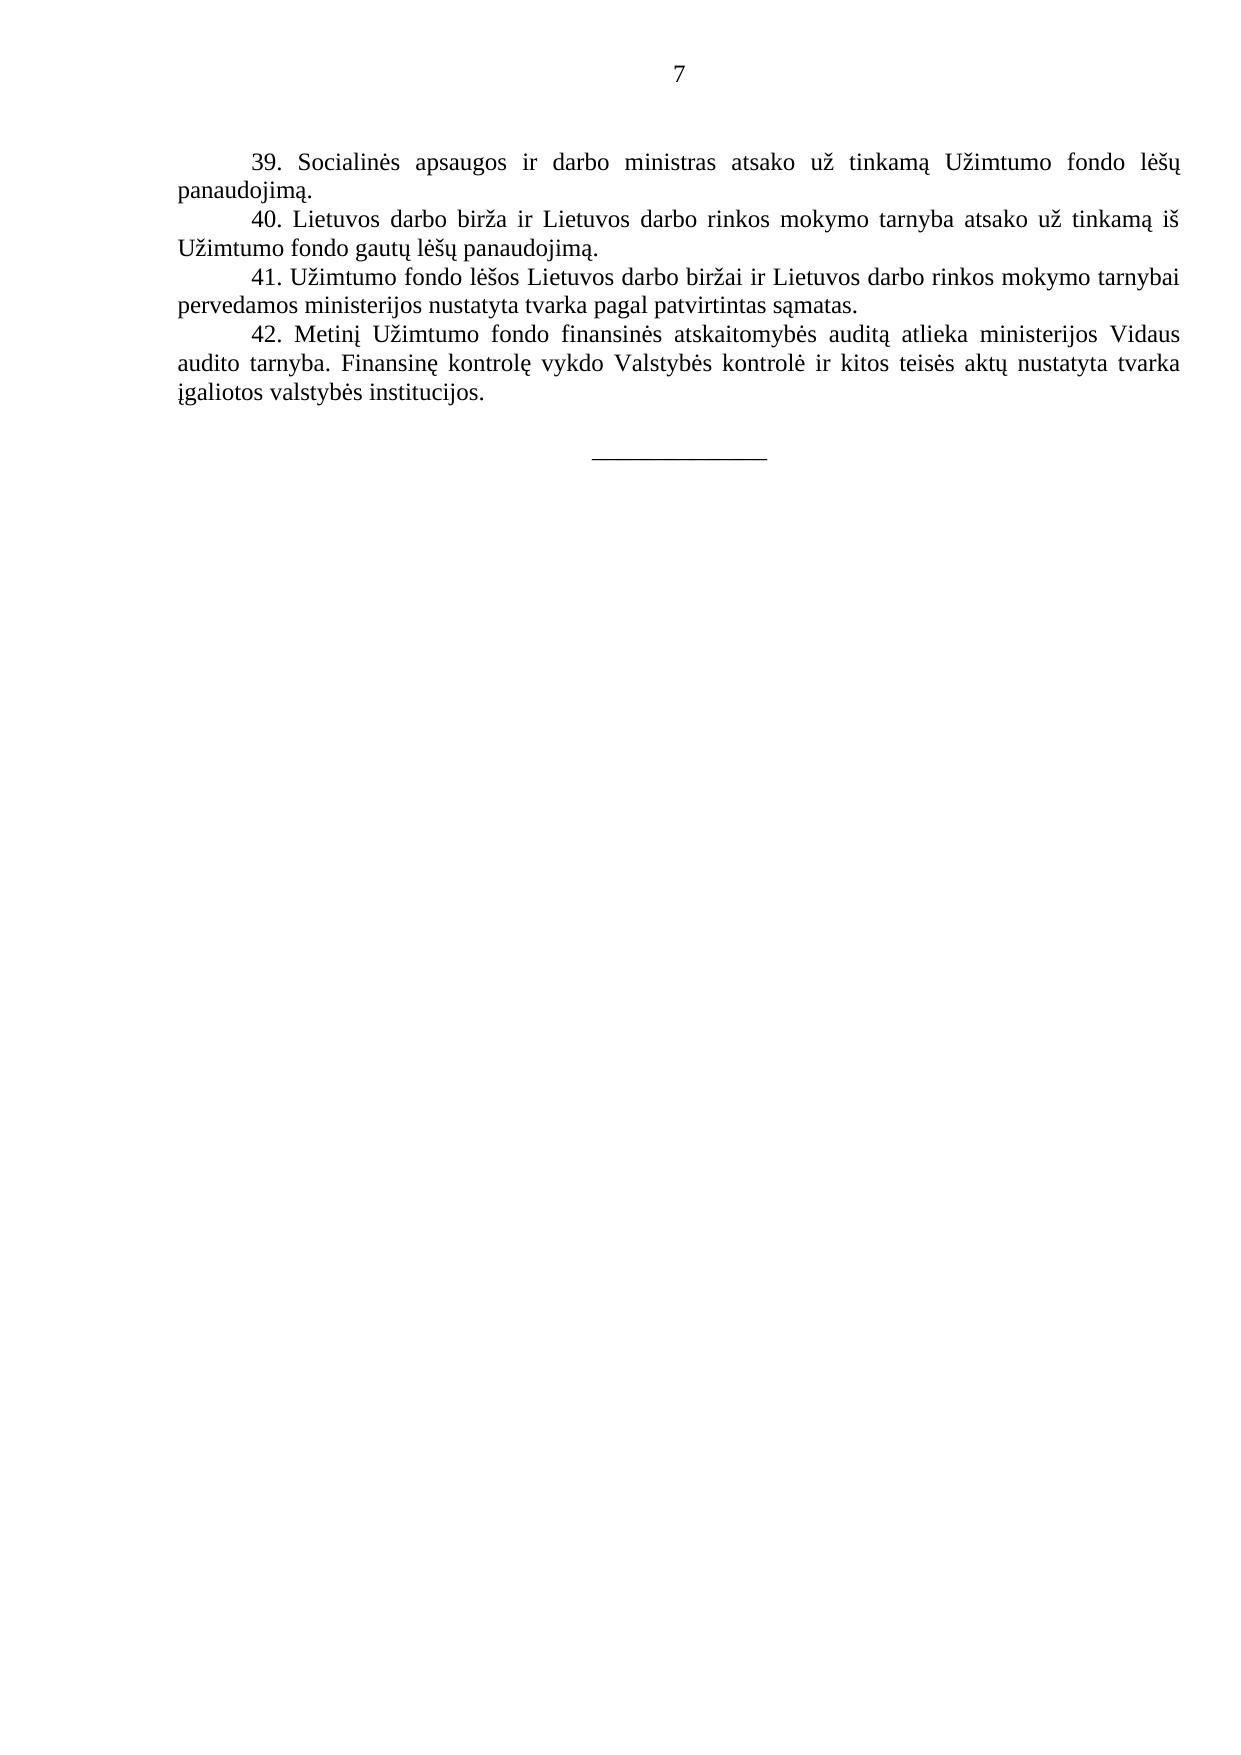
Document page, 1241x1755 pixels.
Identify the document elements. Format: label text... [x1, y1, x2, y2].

text 42. Metinį Užimtumo fondo finansinės atskaitomybės auditą atlieka ministerijos Vidaus audito tarnyba. Finansinę kontrolę vykdo Valstybės kontrolė ir kitos teisės aktų nustatyta tvarka įgaliotos valstybės institucijos. [177, 319, 1181, 406]
text 40. Lietuvos darbo birža ir Lietuvos darbo rinkos mokymo tarnyba atsako už tinkamą iš Užimtumo fondo gautų lėšų panaudojimą. [177, 204, 1181, 262]
text 39. Socialinės apsaugos ir darbo ministras atsako už tinkamą Užimtumo fondo lėšų panaudojimą. [177, 147, 1181, 204]
text 41. Užimtumo fondo lėšos Lietuvos darbo biržai ir Lietuvos darbo rinkos mokymo tarnybai pervedamos ministerijos nustatyta tvarka pagal patvirtintas sąmatas. [177, 262, 1181, 319]
text ______________ [177, 434, 1181, 463]
